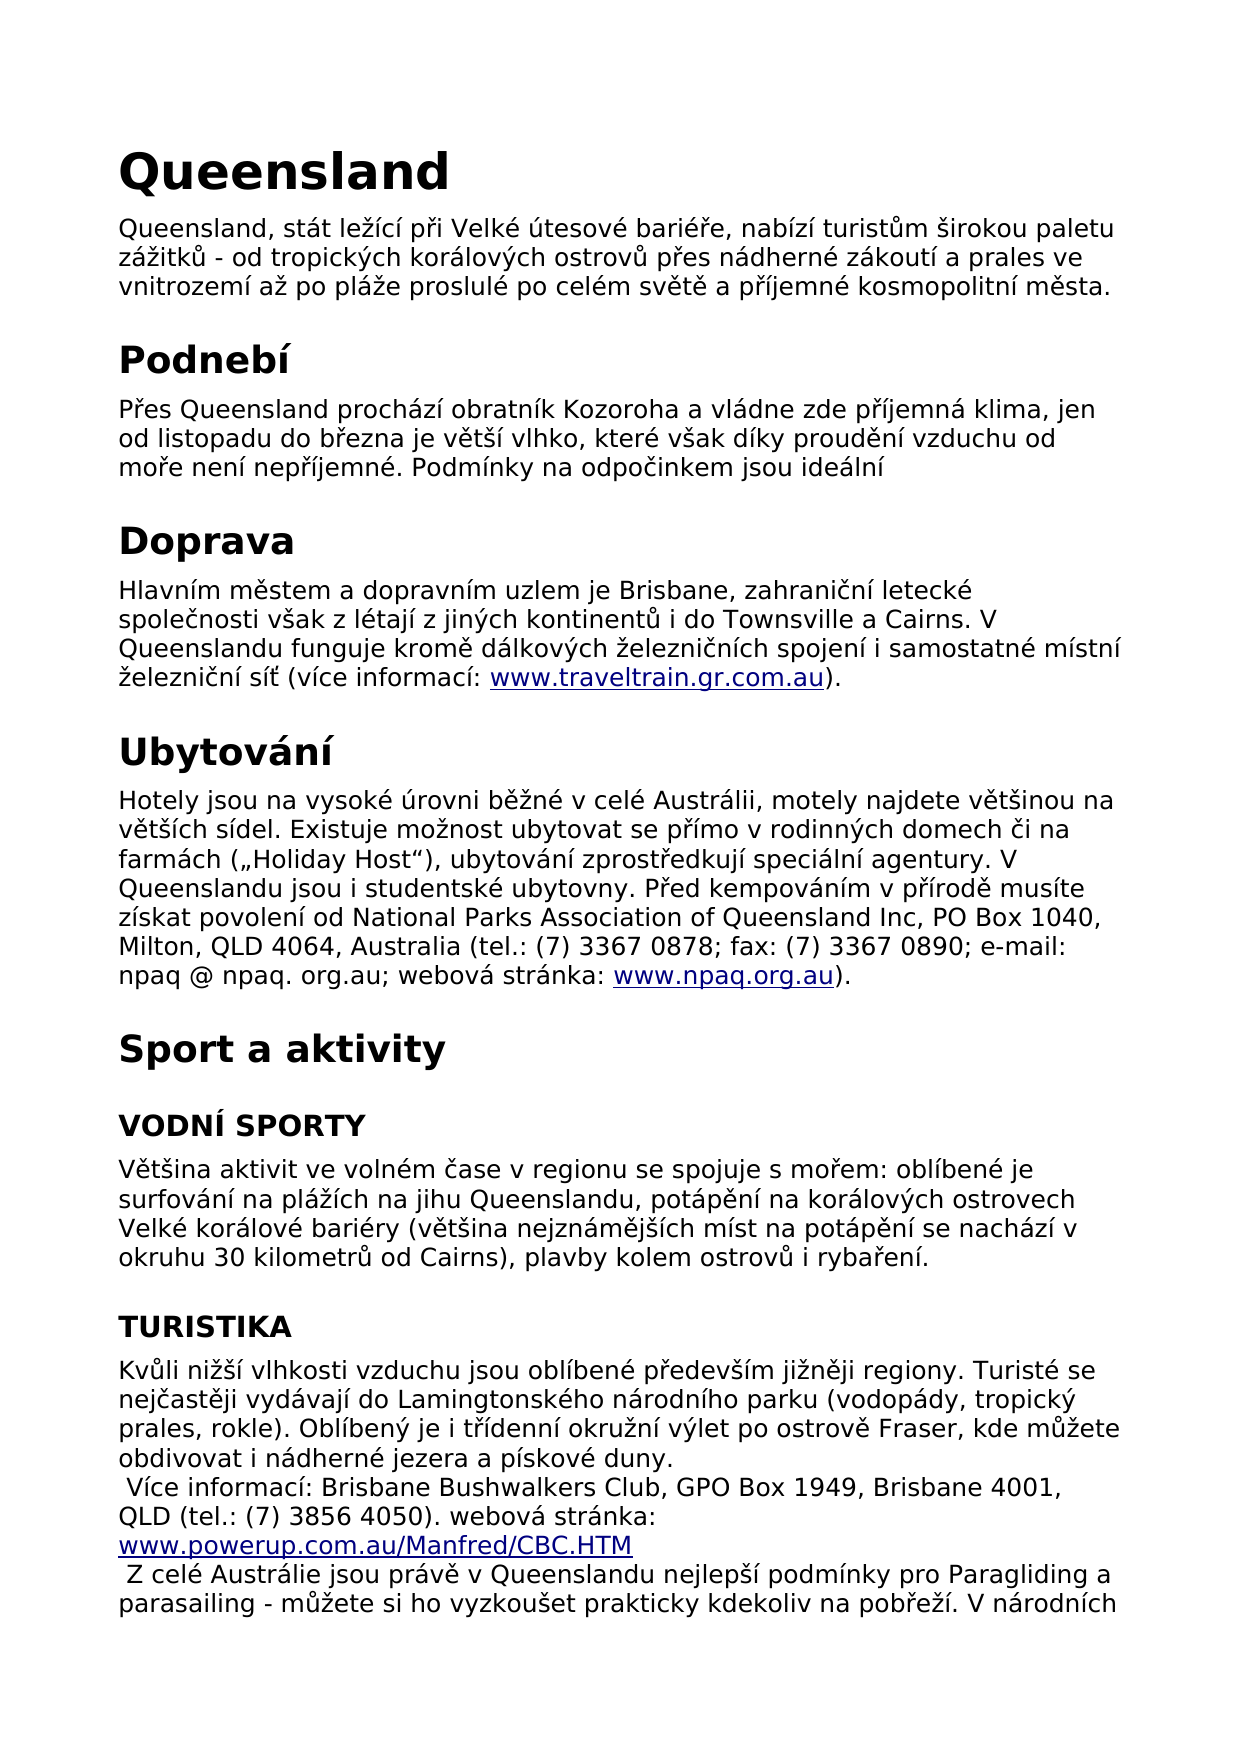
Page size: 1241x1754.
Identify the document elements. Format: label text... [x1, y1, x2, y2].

subtitle VODNÍ SPORTY [118, 1109, 1122, 1143]
subtitle Ubytování [118, 730, 1122, 774]
subtitle Podnebí [118, 339, 1122, 382]
subtitle Doprava [118, 520, 1122, 564]
subtitle Sport a aktivity [118, 1028, 1122, 1072]
subtitle Queensland [118, 143, 1122, 201]
text Hlavním městem a dopravním uzlem je Brisbane, zahraniční letecké společnosti však z létají z jiných kontinentů i do Townsville a Cairns. V Queenslandu funguje kromě dálkových železničních spojení i samostatné místní železniční síť (více informací: www.traveltrain.gr.com.au). [118, 576, 1122, 693]
text Hotely jsou na vysoké úrovni běžné v celé Austrálii, motely najdete většinou na větších sídel. Existuje možnost ubytovat se přímo v rodinných domech či na farmách („Holiday Host“), ubytování zprostředkují speciální agentury. V Queenslandu jsou i studentské ubytovny. Před kempováním v přírodě musíte získat povolení od National Parks Association of Queensland Inc, PO Box 1040, Milton, QLD 4064, Australia (tel.: (7) 3367 0878; fax: (7) 3367 0890; e-mail: npaq @ npaq. org.au; webová stránka: www.npaq.org.au). [118, 786, 1122, 991]
text Přes Queensland prochází obratník Kozoroha a vládne zde příjemná klima, jen od listopadu do března je větší vlhko, které však díky proudění vzduchu od moře není nepříjemné. Podmínky na odpočinkem jsou ideální [118, 395, 1122, 482]
text Většina aktivit ve volném čase v regionu se spojuje s mořem: oblíbené je surfování na plážích na jihu Queenslandu, potápění na korálových ostrovech Velké korálové bariéry (většina nejznámějších míst na potápění se nachází v okruhu 30 kilometrů od Cairns), plavby kolem ostrovů i rybaření. [118, 1156, 1122, 1272]
subtitle TURISTIKA [118, 1310, 1122, 1344]
text Queensland, stát ležící při Velké útesové bariéře, nabízí turistům širokou paletu zážitků - od tropických korálových ostrovů přes nádherné zákoutí a prales ve vnitrozemí až po pláže proslulé po celém světě a příjemné kosmopolitní města. [118, 214, 1122, 301]
text Kvůli nižší vlhkosti vzduchu jsou oblíbené především jižněji regiony. Turisté se nejčastěji vydávají do Lamingtonského národního parku (vodopády, tropický prales, rokle). Oblíbený je i třídenní okružní výlet po ostrově Fraser, kde můžete obdivovat i nádherné jezera a pískové duny. Více informací: Brisbane Bushwalkers Club, GPO Box 1949, Brisbane 4001, QLD (tel.: (7) 3856 4050). webová stránka: www.powerup.com.au/Manfred/CBC.HTM Z celé Austrálie jsou právě v Queenslandu nejlepší podmínky pro Paragliding a parasailing - můžete si ho vyzkoušet prakticky kdekoliv na pobřeží. V národních [118, 1356, 1122, 1619]
